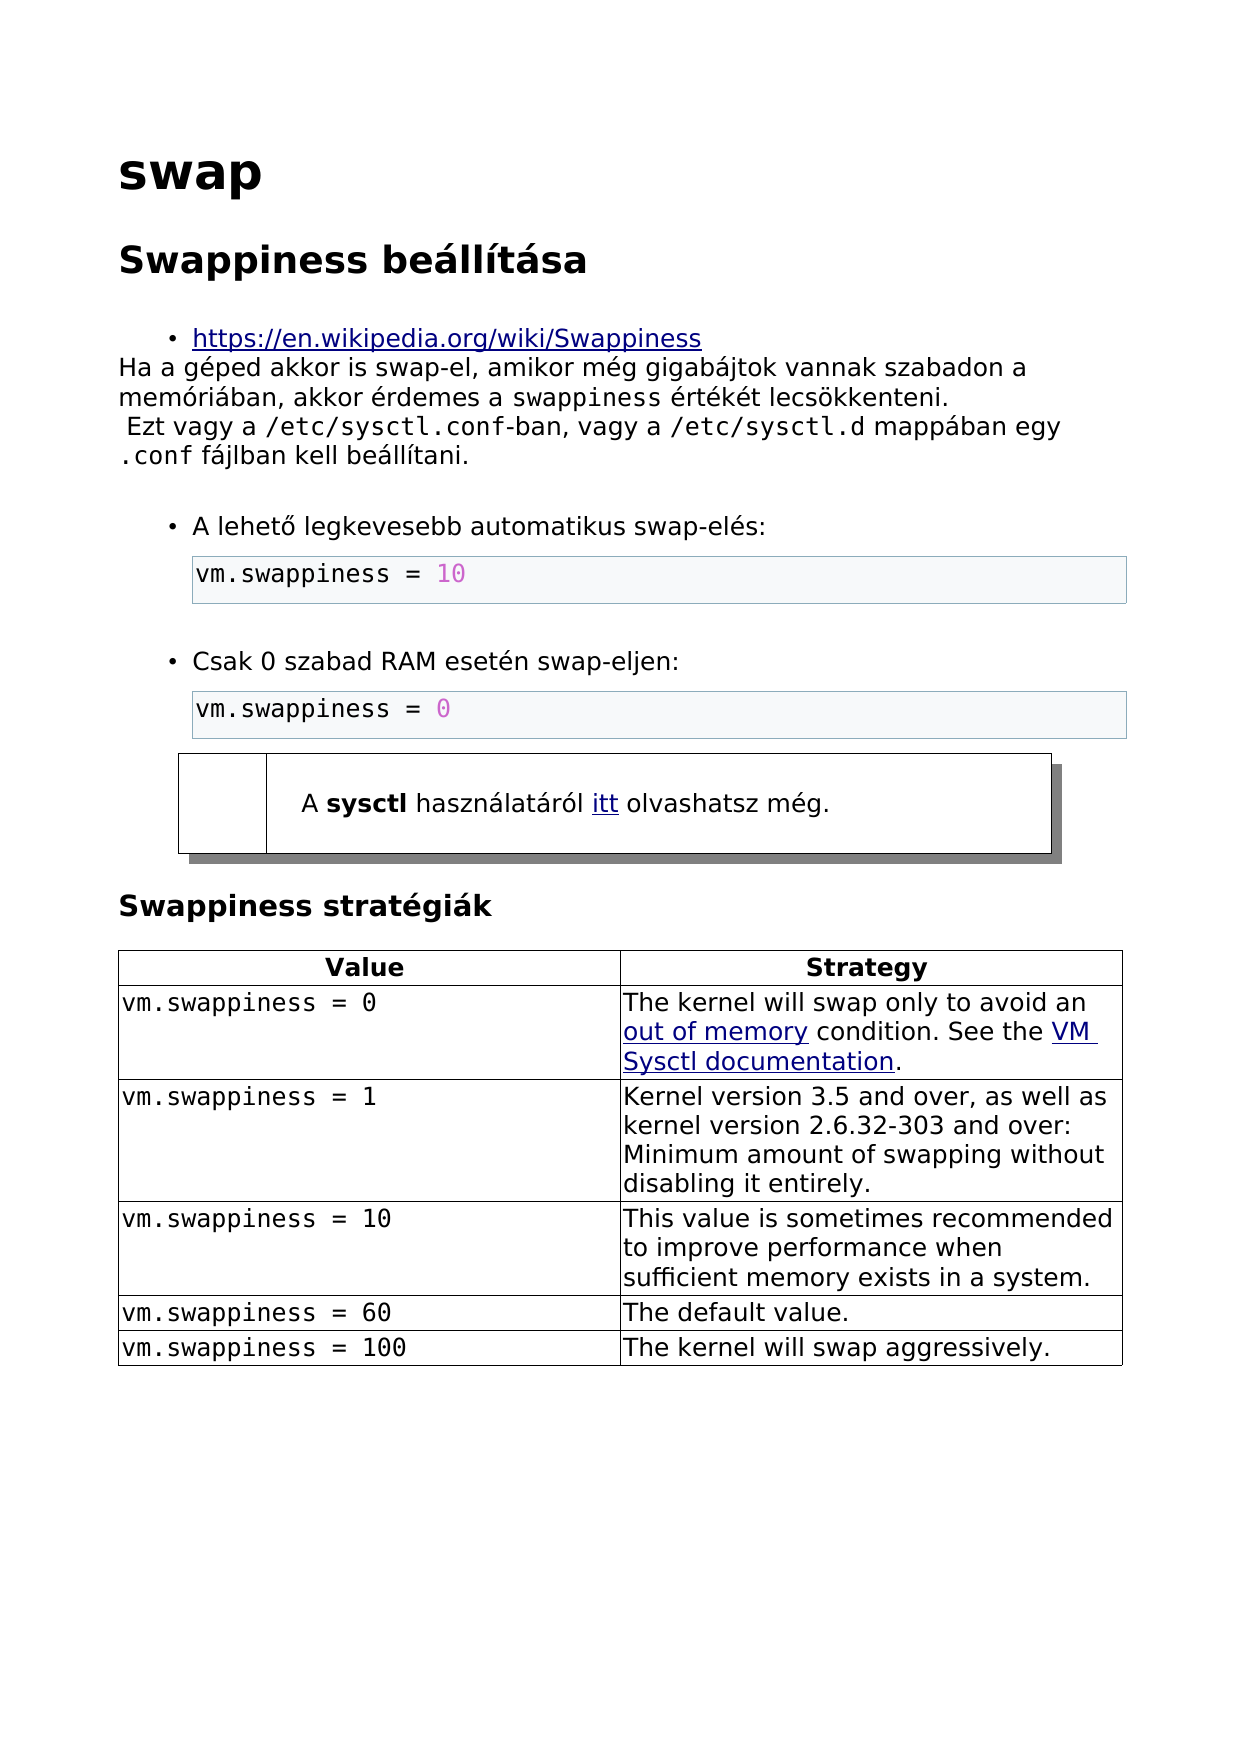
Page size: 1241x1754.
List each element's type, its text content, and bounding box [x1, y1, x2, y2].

table_cell vm.swappiness = 100 [119, 1331, 620, 1365]
table_cell The kernel will swap only to avoid an out of memory condition. See the VM Sysctl documentation. [621, 986, 1122, 1079]
text Ha a géped akkor is swap-el, amikor még gigabájtok vannak szabadon a memóriában, akkor érdemes a swappiness értékét lecsökkenteni. Ezt vagy a /etc/sysctl.conf-ban, vagy a /etc/sysctl.d mappában egy .conf fájlban kell beállítani. [118, 354, 1122, 470]
table_header vm.swappiness = 10 [193, 557, 1126, 603]
table_cell This value is sometimes recommended to improve performance when sufficient memory exists in a system. [621, 1202, 1122, 1295]
subtitle Swappiness beállítása [118, 239, 1122, 282]
table_cell Kernel version 3.5 and over, as well as kernel version 2.6.32-303 and over: Minimum amount of swapping without disabling it entirely. [621, 1080, 1122, 1201]
subtitle swap [118, 143, 1122, 201]
list https://en.wikipedia.org/wiki/Swappiness [177, 324, 1122, 354]
table_cell The default value. [621, 1296, 1122, 1330]
table_header Value [119, 951, 620, 985]
table_header [179, 754, 266, 853]
table_cell vm.swappiness = 60 [119, 1296, 620, 1330]
table_cell vm.swappiness = 1 [119, 1080, 620, 1201]
table_header Strategy [621, 951, 1122, 985]
list A lehető legkevesebb automatikus swap-elés: [177, 512, 1122, 541]
table_cell vm.swappiness = 0 [119, 986, 620, 1079]
table_cell vm.swappiness = 10 [119, 1202, 620, 1295]
list Csak 0 szabad RAM esetén swap-eljen: [177, 647, 1122, 677]
table_header vm.swappiness = 0 [193, 692, 1126, 738]
table_cell The kernel will swap aggressively. [621, 1331, 1122, 1365]
subtitle Swappiness stratégiák [118, 889, 1122, 923]
table_header A sysctl használatáról itt olvashatsz még. [267, 754, 1051, 853]
